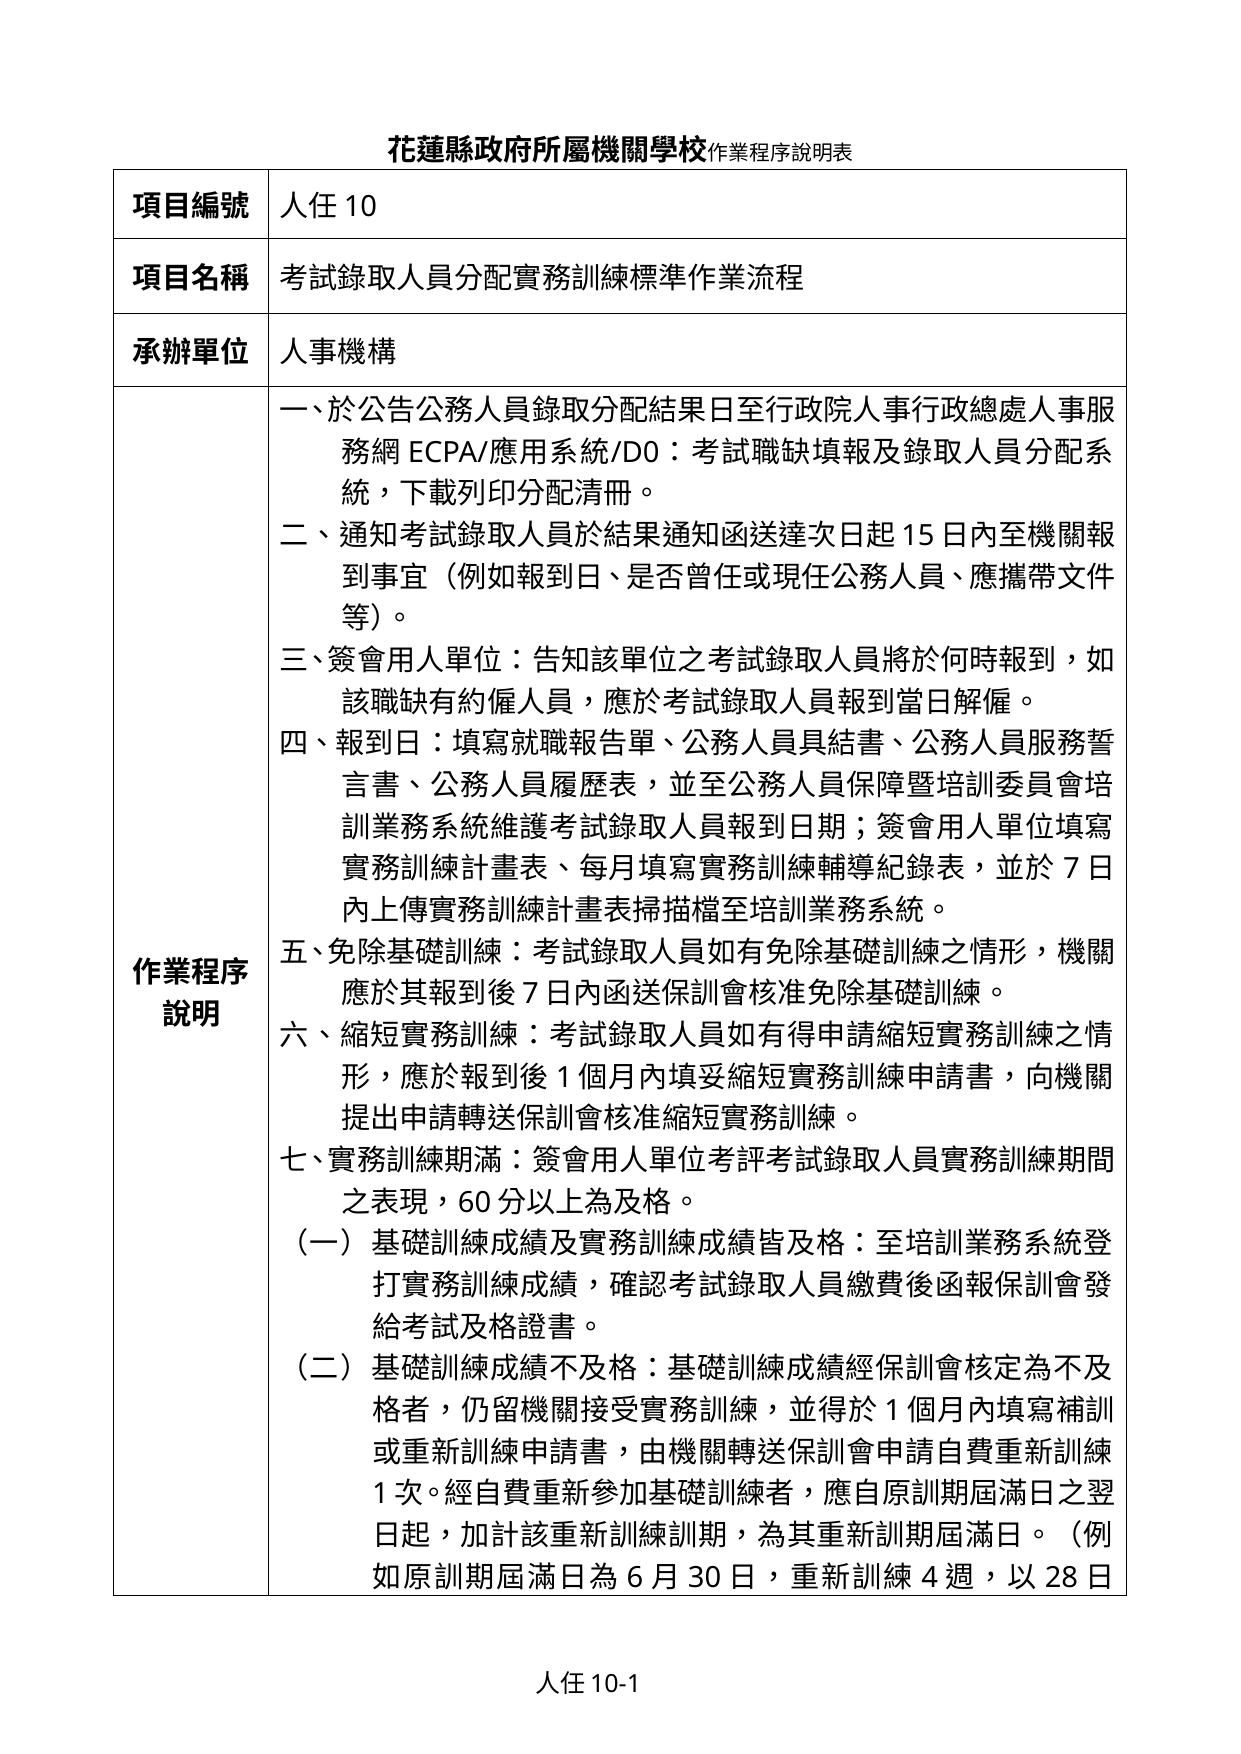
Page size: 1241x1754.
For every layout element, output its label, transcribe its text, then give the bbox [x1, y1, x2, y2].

table_cell 一、於公告公務人員錄取分配結果日至行政院人事行政總處人事服務網ECPA/應用系統/D0：考試職缺填報及錄取人員分配系統，下載列印分配清冊。 二、通知考試錄取人員於結果通知函送達次日起15日內至機關報到事宜（例如報到日、是否曾任或現任公務人員、應攜帶文件等）。 三、簽會用人單位：告知該單位之考試錄取人員將於何時報到，如該職缺有約僱人員，應於考試錄取人員報到當日解僱。 四、報到日：填寫就職報告單、公務人員具結書、公務人員服務誓言書、公務人員履歷表，並至公務人員保障暨培訓委員會培訓業務系統維護考試錄取人員報到日期；簽會用人單位填寫實務訓練計畫表、每月填寫實務訓練輔導紀錄表，並於7日內上傳實務訓練計畫表掃描檔至培訓業務系統。 五、免除基礎訓練：考試錄取人員如有免除基礎訓練之情形，機關應於其報到後7日內函送保訓會核准免除基礎訓練。 六、縮短實務訓練：考試錄取人員如有得申請縮短實務訓練之情形，應於報到後1個月內填妥縮短實務訓練申請書，向機關提出申請轉送保訓會核准縮短實務訓練。 七、實務訓練期滿：簽會用人單位考評考試錄取人員實務訓練期間之表現，60分以上為及格。 （一）基礎訓練成績及實務訓練成績皆及格：至培訓業務系統登打實務訓練成績，確認考試錄取人員繳費後函報保訓會發給考試及格證書。 （二）基礎訓練成績不及格：基礎訓練成績經保訓會核定為不及格者，仍留機關接受實務訓練，並得於1個月內填寫補訓或重新訓練申請書，由機關轉送保訓會申請自費重新訓練1次。經自費重新參加基礎訓練者，應自原訓期屆滿日之翌日起，加計該重新訓練訓期，為其重新訓期屆滿日。（例如原訓期屆滿日為6月30日，重新訓練4週，以28日 [269, 387, 1126, 1595]
table_cell 作業程序說明 [114, 387, 268, 1595]
text 花蓮縣政府所屬機關學校作業程序說明表 [118, 127, 1122, 169]
text 人任10-1 [528, 1664, 648, 1700]
table_header 項目編號 [114, 170, 268, 238]
table_cell 項目名稱 [114, 239, 268, 313]
table_cell 人事機構 [269, 314, 1126, 386]
table_header 人任10 [269, 170, 1126, 238]
table_cell 考試錄取人員分配實務訓練標準作業流程 [269, 239, 1126, 313]
table_cell 承辦單位 [114, 314, 268, 386]
